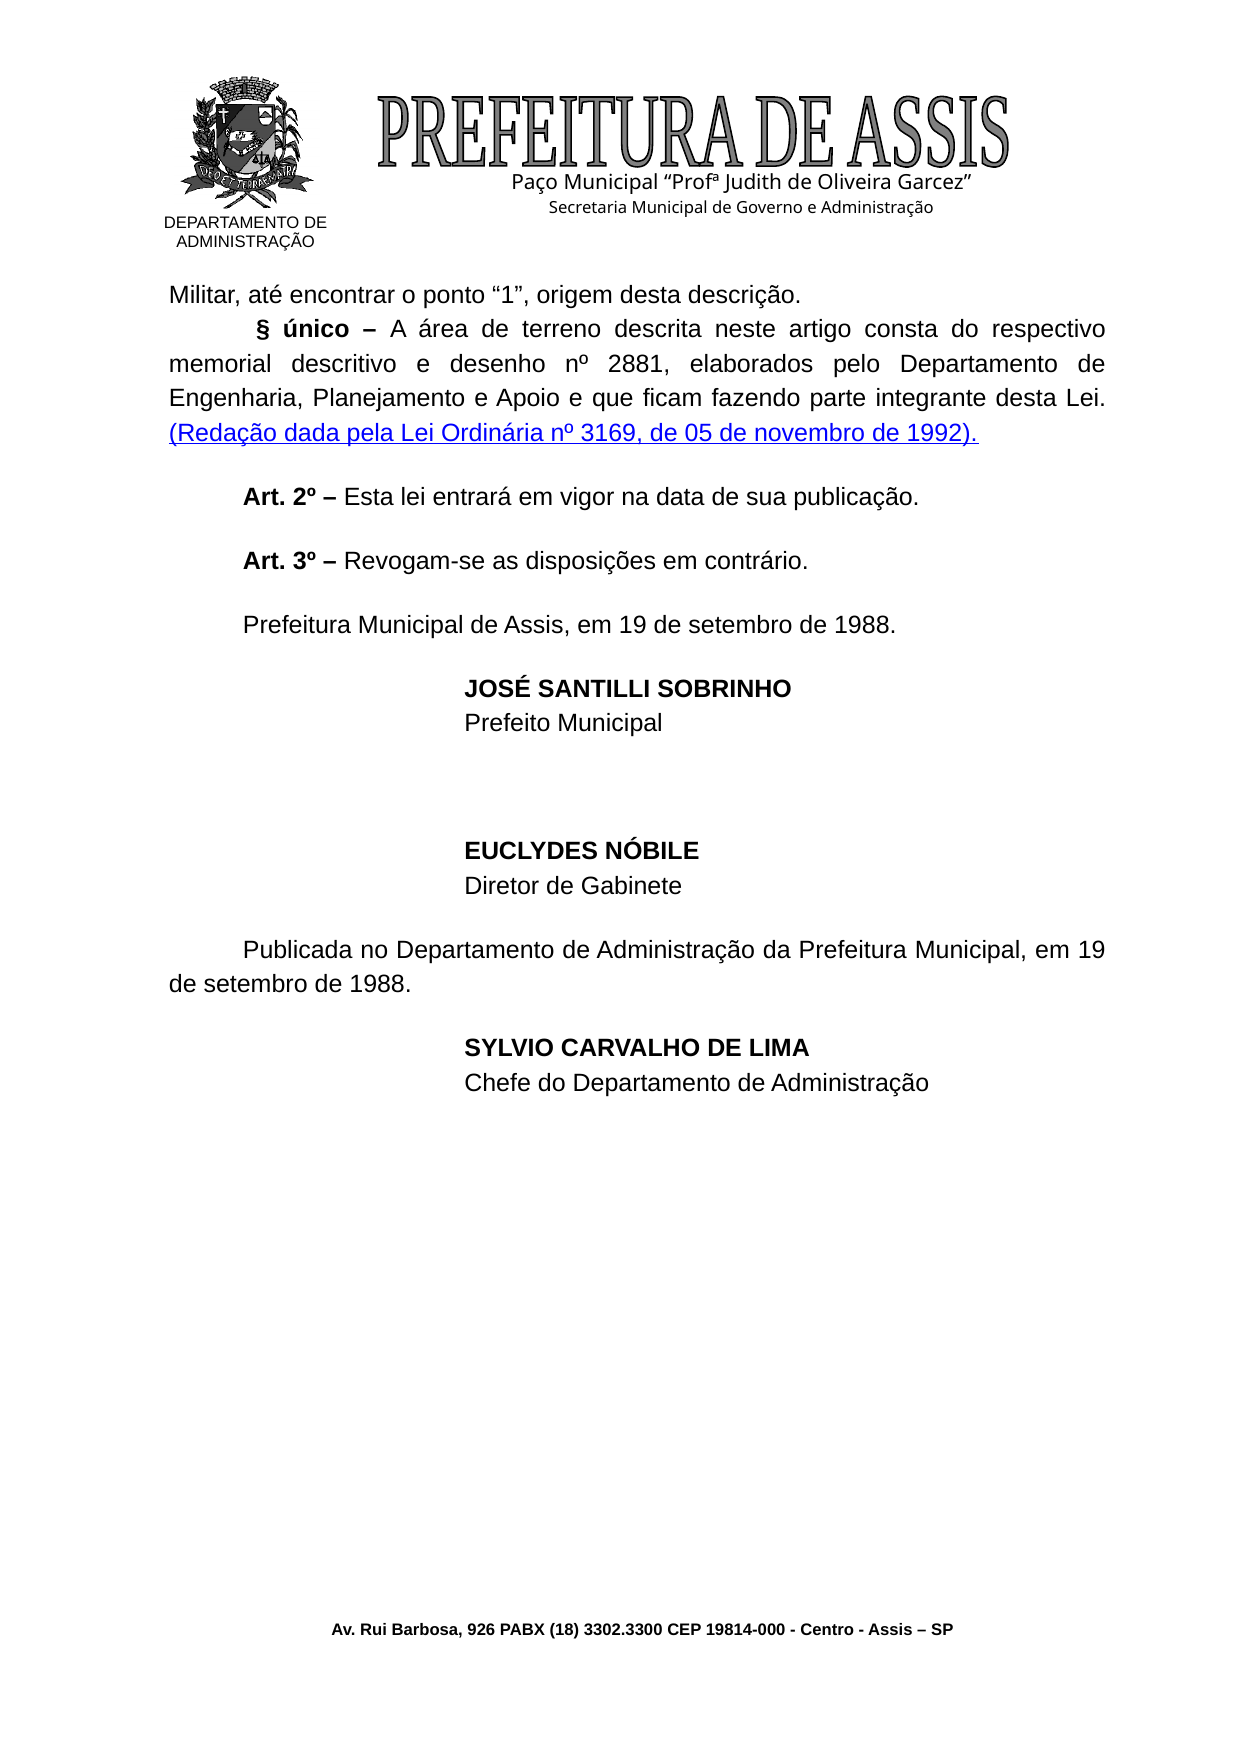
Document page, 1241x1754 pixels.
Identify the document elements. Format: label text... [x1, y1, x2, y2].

text Militar, até encontrar o ponto “1”, origem desta descrição. § único – A área de terreno descrita neste artigo consta do respectivo memorial descritivo e desenho nº 2881, elaborados pelo Departamento de Engenharia, Planejamento e Apoio e que ficam fazendo parte integrante desta Lei.(Redação dada pela Lei Ordinária nº 3169, de 05 de novembro de 1992). [169, 280, 1107, 447]
text Art. 3º – Revogam-se as disposições em contrário. [169, 546, 1107, 574]
text Prefeitura Municipal de Assis, em 19 de setembro de 1988. [169, 610, 1107, 638]
text SYLVIO CARVALHO DE LIMA Chefe do Departamento de Administração [169, 1033, 1107, 1096]
text Publicada no Departamento de Administração da Prefeitura Municipal, em 19 de setembro de 1988. [169, 934, 1107, 998]
text EUCLYDES NÓBILE Diretor de Gabinete [169, 836, 1107, 899]
text JOSÉ SANTILLI SOBRINHO Prefeito Municipal [169, 674, 1107, 737]
text Art. 2º – Esta lei entrará em vigor na data de sua publicação. [169, 482, 1107, 511]
